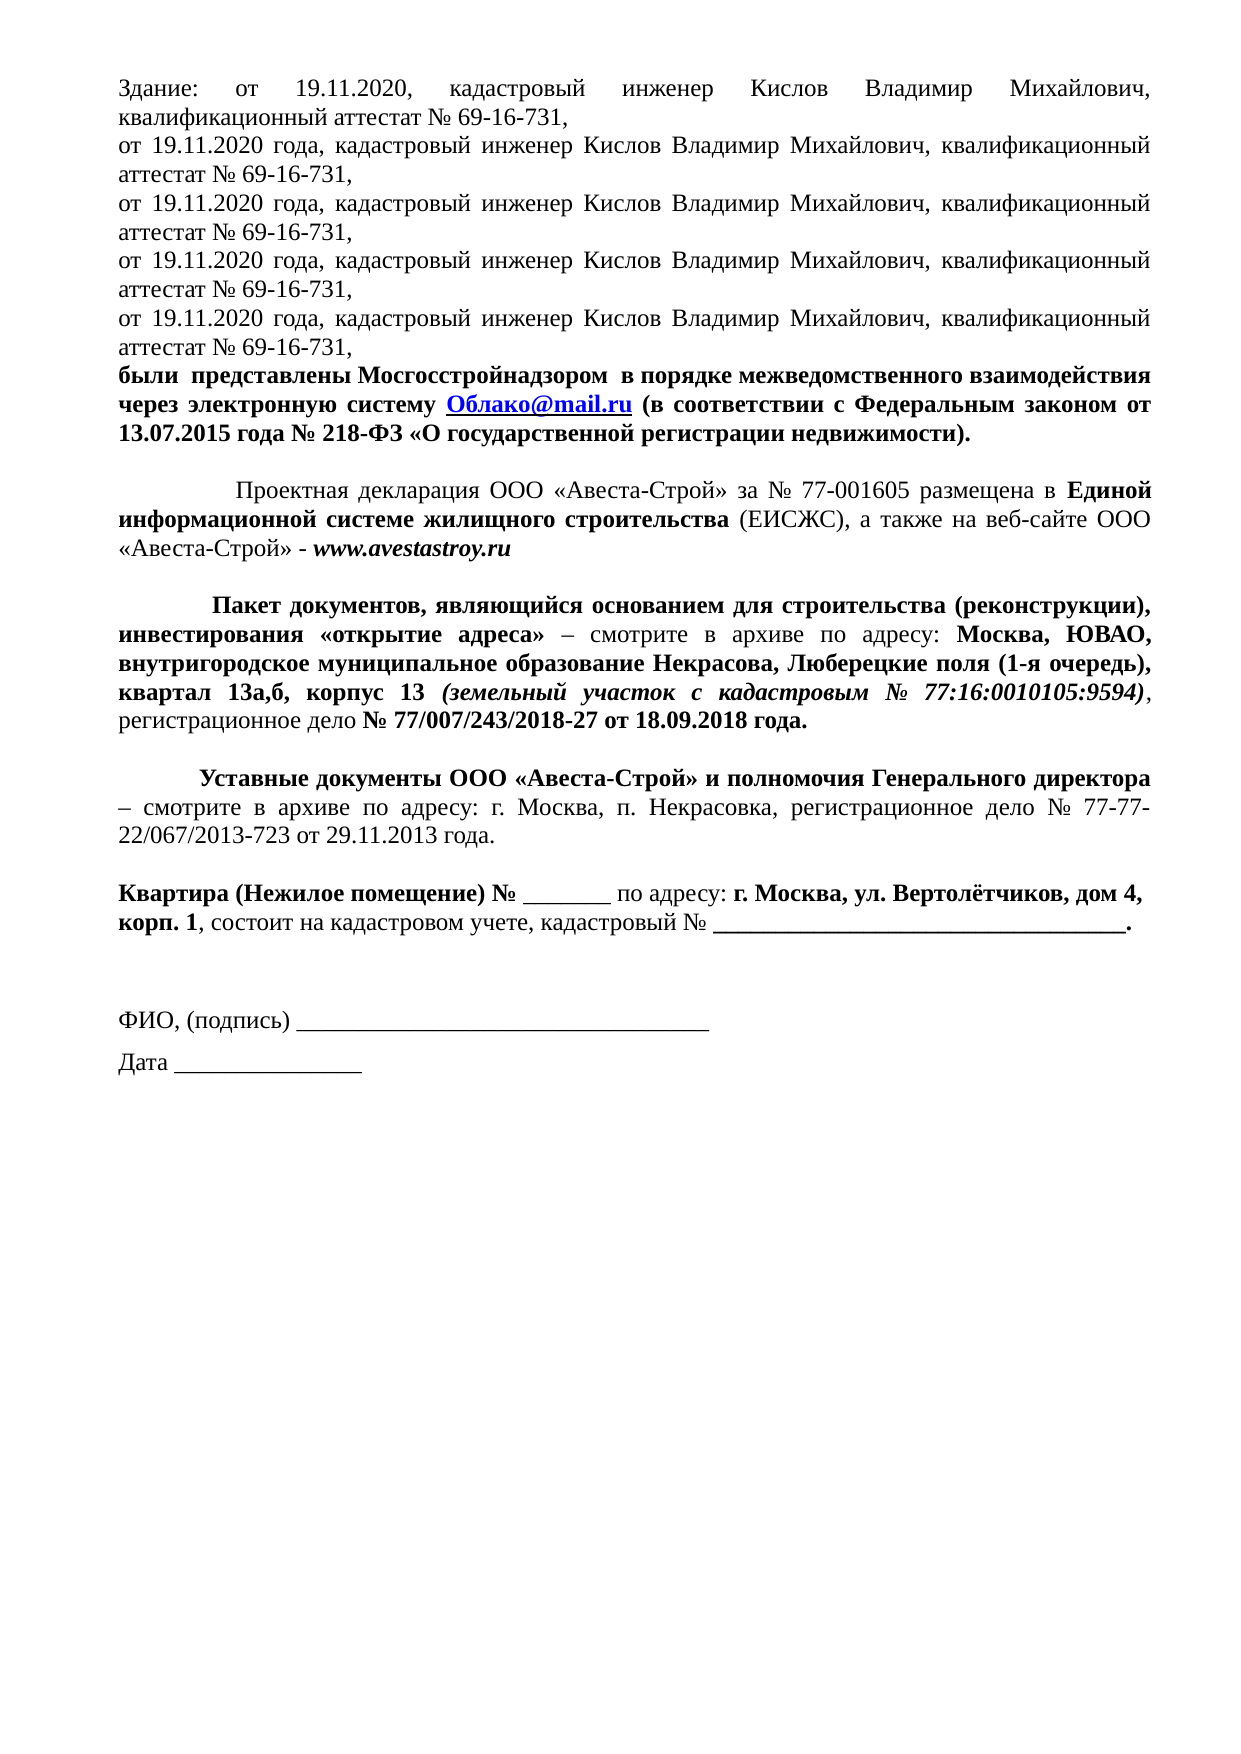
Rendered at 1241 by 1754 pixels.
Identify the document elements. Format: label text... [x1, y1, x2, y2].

text были представлены Мосгосстройнадзором в порядке межведомственного взаимодействия через электронную систему Облако@mail.ru (в соответствии с Федеральным законом от 13.07.2015 года № 218-ФЗ «О государственной регистрации недвижимости). [118, 361, 1152, 447]
text Дата _______________ [118, 1047, 1152, 1076]
text Квартира (Нежилое помещение) № _______ по адресу: г. Москва, ул. Вертолётчиков, дом 4, корп. 1, состоит на кадастровом учете, кадастровый № _________________________________. [118, 878, 1152, 936]
text Здание: от 19.11.2020, кадастровый инженер Кислов Владимир Михайлович, квалификационный аттестат № 69-16-731, [118, 73, 1152, 131]
text от 19.11.2020 года, кадастровый инженер Кислов Владимир Михайлович, квалификационный аттестат № 69-16-731, [118, 246, 1152, 303]
text от 19.11.2020 года, кадастровый инженер Кислов Владимир Михайлович, квалификационный аттестат № 69-16-731, [118, 303, 1152, 361]
text Уставные документы ООО «Авеста-Строй» и полномочия Генерального директора – смотрите в архиве по адресу: г. Москва, п. Некрасовка, регистрационное дело № 77-77-22/067/2013-723 от 29.11.2013 года. [118, 763, 1152, 849]
text Проектная декларация ООО «Авеста-Строй» за № 77-001605 размещена в Единой информационной системе жилищного строительства (ЕИСЖС), а также на веб-сайте ООО «Авеста-Строй» - www.avestastroy.rи [118, 476, 1152, 562]
text ФИО, (подпись) _________________________________ [118, 1006, 1152, 1034]
text Пакет документов, являющийся основанием для строительства (реконструкции), инвестирования «открытие адреса» – смотрите в архиве по адресу: Москва, ЮВАО, внутригородское муниципальное образование Некрасова, Люберецкие поля (1-я очередь), квартал 13а,б, корпус 13 (земельный участок с кадастровым № 77:16:0010105:9594), регистрационное дело № 77/007/243/2018-27 от 18.09.2018 года. [118, 591, 1152, 734]
text от 19.11.2020 года, кадастровый инженер Кислов Владимир Михайлович, квалификационный аттестат № 69-16-731, [118, 188, 1152, 246]
text от 19.11.2020 года, кадастровый инженер Кислов Владимир Михайлович, квалификационный аттестат № 69-16-731, [118, 131, 1152, 188]
